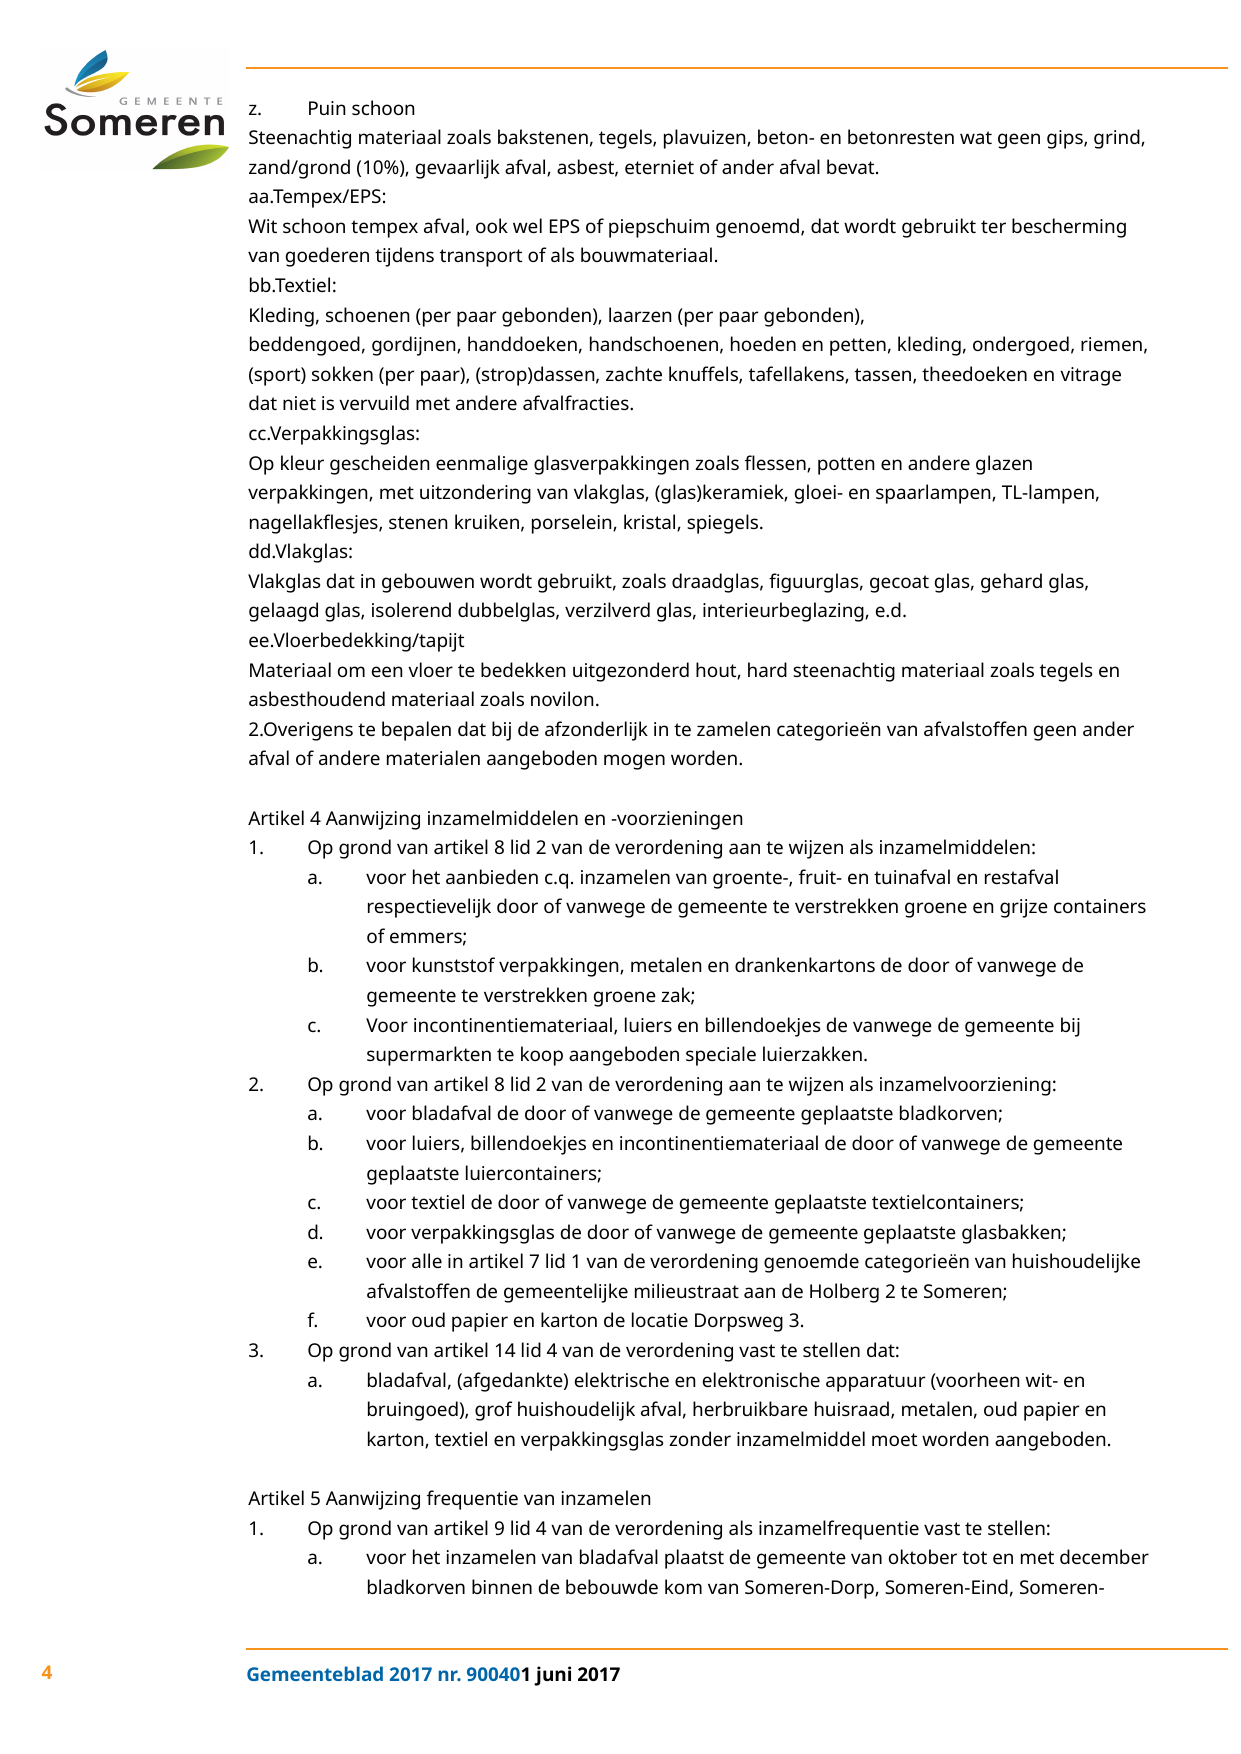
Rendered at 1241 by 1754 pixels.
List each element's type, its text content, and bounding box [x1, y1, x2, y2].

text dd.Vlakglas: [248, 538, 1152, 564]
list Op grond van artikel 8 lid 2 van de verordening aan te wijzen als inzamelmiddelen: [248, 834, 1152, 860]
text Vlakglas dat in gebouwen wordt gebruikt, zoals draadglas, figuurglas, gecoat glas, gehard glas, gelaagd glas, isolerend dubbelglas, verzilverd glas, interieurbeglazing, e.d. [248, 568, 1152, 623]
list voor oud papier en karton de locatie Dorpsweg 3. [307, 1308, 1152, 1333]
picture [41, 47, 231, 172]
text 2.Overigens te bepalen dat bij de afzonderlijk in te zamelen categorieën van afvalstoffen geen ander afval of andere materialen aangeboden mogen worden. [248, 716, 1152, 771]
list voor luiers, billendoekjes en incontinentiemateriaal de door of vanwege de gemeente geplaatste luiercontainers; [307, 1130, 1152, 1186]
list Puin schoon [248, 95, 1152, 121]
text Materiaal om een vloer te bedekken uitgezonderd hout, hard steenachtig materiaal zoals tegels en asbesthoudend materiaal zoals novilon. [248, 657, 1152, 712]
list voor verpakkingsglas de door of vanwege de gemeente geplaatste glasbakken; [307, 1219, 1152, 1245]
text Wit schoon tempex afval, ook wel EPS of piepschuim genoemd, dat wordt gebruikt ter bescherming van goederen tijdens transport of als bouwmateriaal. [248, 213, 1152, 268]
text Kleding, schoenen (per paar gebonden), laarzen (per paar gebonden), beddengoed, gordijnen, handdoeken, handschoenen, hoeden en petten, kleding, ondergoed, riemen, (sport) sokken (per paar), (strop)dassen, zachte knuffels, tafellakens, tassen, theedoeken en vitrage dat niet is vervuild met andere afvalfracties. [248, 302, 1152, 416]
text Steenachtig materiaal zoals bakstenen, tegels, plavuizen, beton- en betonresten wat geen gips, grind, zand/grond (10%), gevaarlijk afval, asbest, eterniet of ander afval bevat. [248, 124, 1152, 180]
list voor het aanbieden c.q. inzamelen van groente-, fruit- en tuinafval en restafval respectievelijk door of vanwege de gemeente te verstrekken groene en grijze containers of emmers; [307, 864, 1152, 949]
text ee.Vloerbedekking/tapijt [248, 627, 1152, 653]
text Artikel 4 Aanwijzing inzamelmiddelen en -voorzieningen [248, 805, 1152, 831]
list voor het inzamelen van bladafval plaatst de gemeente van oktober tot en met december bladkorven binnen de bebouwde kom van Someren-Dorp, Someren-Eind, Someren- [307, 1544, 1152, 1600]
list bladafval, (afgedankte) elektrische en elektronische apparatuur (voorheen wit- en bruingoed), grof huishoudelijk afval, herbruikbare huisraad, metalen, oud papier en karton, textiel en verpakkingsglas zonder inzamelmiddel moet worden aangeboden. [307, 1367, 1152, 1452]
text Artikel 5 Aanwijzing frequentie van inzamelen [248, 1485, 1152, 1511]
list voor bladafval de door of vanwege de gemeente geplaatste bladkorven; [307, 1101, 1152, 1126]
text Op kleur gescheiden eenmalige glasverpakkingen zoals flessen, potten en andere glazen verpakkingen, met uitzondering van vlakglas, (glas)keramiek, gloei- en spaarlampen, TL-lampen, nagellakflesjes, stenen kruiken, porselein, kristal, spiegels. [248, 450, 1152, 535]
list voor textiel de door of vanwege de gemeente geplaatste textielcontainers; [307, 1189, 1152, 1215]
list Op grond van artikel 9 lid 4 van de verordening als inzamelfrequentie vast te stellen: [248, 1515, 1152, 1541]
list Op grond van artikel 14 lid 4 van de verordening vast te stellen dat: [248, 1337, 1152, 1363]
list Voor incontinentiemateriaal, luiers en billendoekjes de vanwege de gemeente bij supermarkten te koop aangeboden speciale luierzakken. [307, 1012, 1152, 1067]
list Op grond van artikel 8 lid 2 van de verordening aan te wijzen als inzamelvoorziening: [248, 1071, 1152, 1097]
text cc.Verpakkingsglas: [248, 420, 1152, 446]
list voor kunststof verpakkingen, metalen en drankenkartons de door of vanwege de gemeente te verstrekken groene zak; [307, 953, 1152, 1008]
list voor alle in artikel 7 lid 1 van de verordening genoemde categorieën van huishoudelijke afvalstoffen de gemeentelijke milieustraat aan de Holberg 2 te Someren; [307, 1248, 1152, 1304]
text bb.Textiel: [248, 272, 1152, 298]
text aa.Tempex/EPS: [248, 183, 1152, 209]
